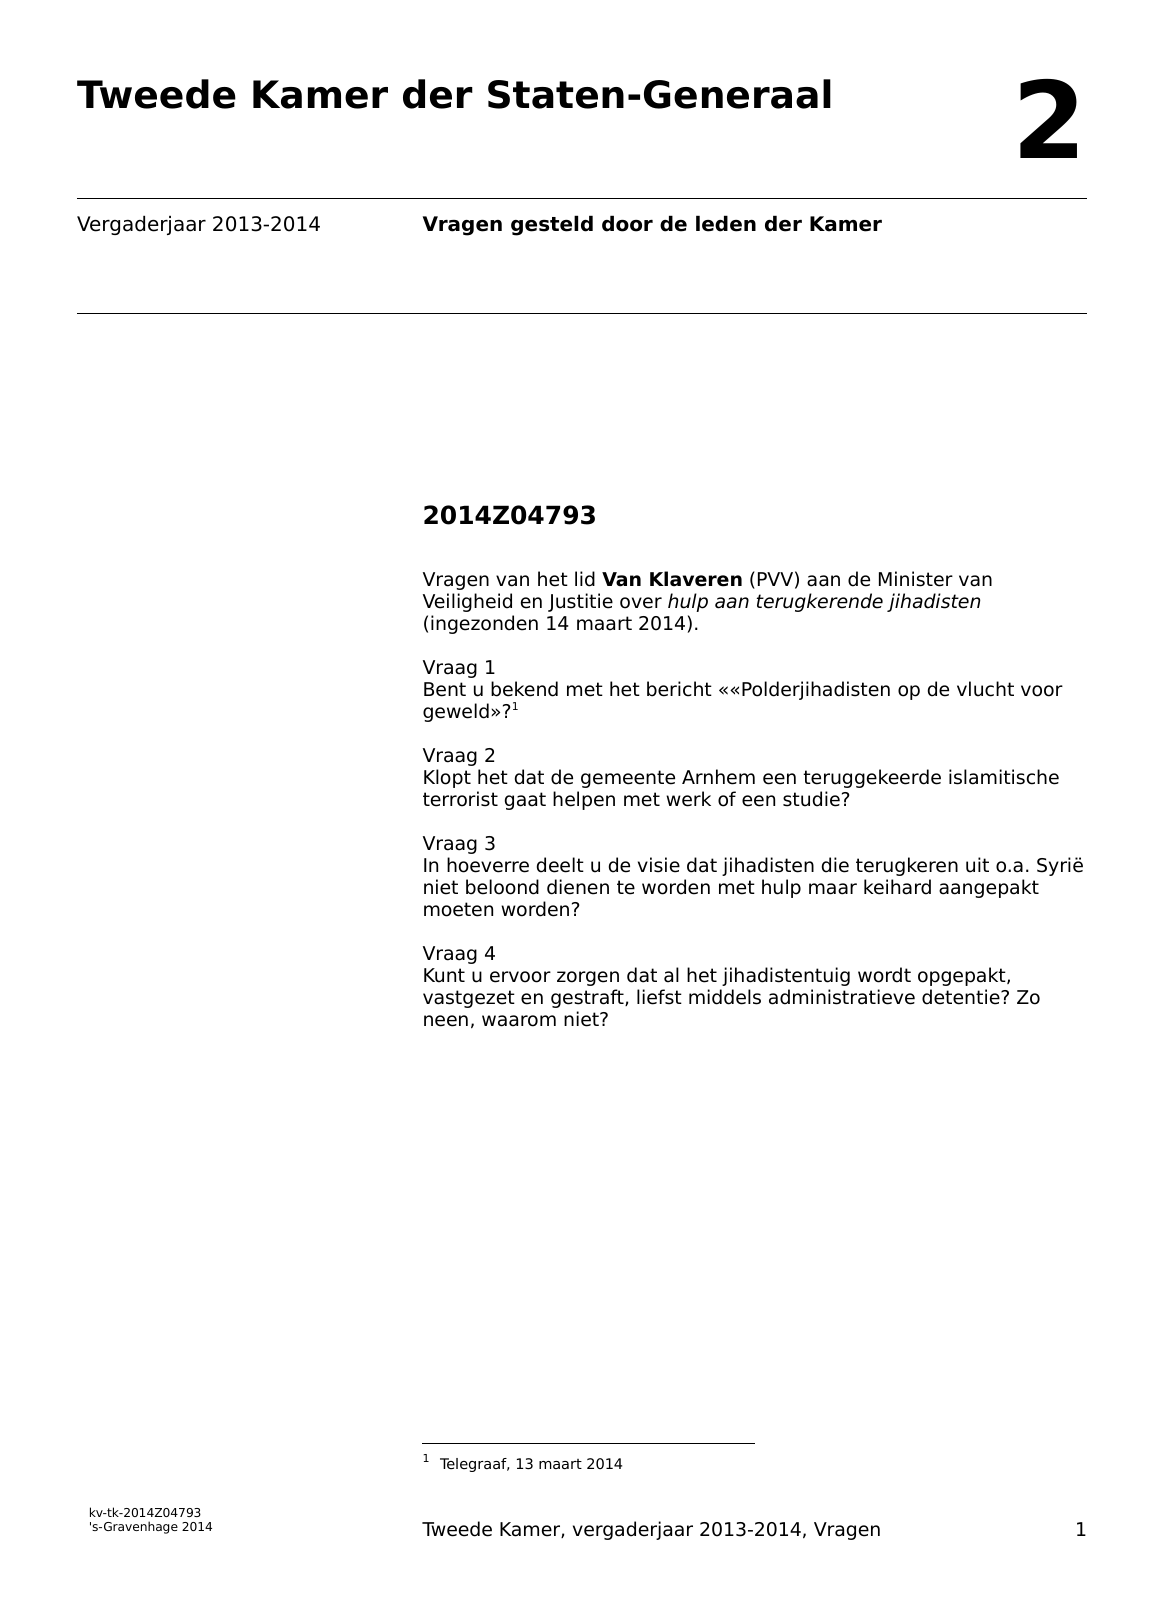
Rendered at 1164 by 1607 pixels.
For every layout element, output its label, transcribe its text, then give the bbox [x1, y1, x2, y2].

text kv-tk-2014Z04793 [88, 1506, 323, 1520]
table_header 2 [886, 59, 1087, 198]
text Klopt het dat de gemeente Arnhem een teruggekeerde islamitische terrorist gaat helpen met werk of een studie? [422, 767, 1087, 811]
text 's-Gravenhage 2014 [88, 1520, 323, 1534]
text Vraag 3 [422, 833, 1087, 855]
text Bent u bekend met het bericht ««Polderjihadisten op de vlucht voor geweld»? [422, 679, 1087, 723]
text Vragen van het lid Van Klaveren (PVV) aan de Minister van Veiligheid en Justitie over hulp aan terugkerende jihadisten (ingezonden 14 maart 2014). [422, 569, 1087, 635]
text Kunt u ervoor zorgen dat al het jihadistentuig wordt opgepakt, vastgezet en gestraft, liefst middels administratieve detentie? Zo neen, waarom niet? [422, 965, 1087, 1031]
text 2014Z04793 [422, 501, 1087, 531]
table_cell Vragen gesteld door de leden der Kamer [422, 199, 1087, 313]
text Vraag 2 [422, 745, 1087, 767]
text Vraag 4 [422, 943, 1087, 965]
text Vraag 1 [422, 657, 1087, 679]
text Telegraaf, 13 maart 2014 [422, 1452, 1087, 1474]
text In hoeverre deelt u de visie dat jihadisten die terugkeren uit o.a. Syrië niet beloond dienen te worden met hulp maar keihard aangepakt moeten worden? [422, 855, 1087, 921]
table_cell Vergaderjaar 2013-2014 [77, 199, 422, 313]
table_header Tweede Kamer der Staten-Generaal [77, 59, 886, 198]
